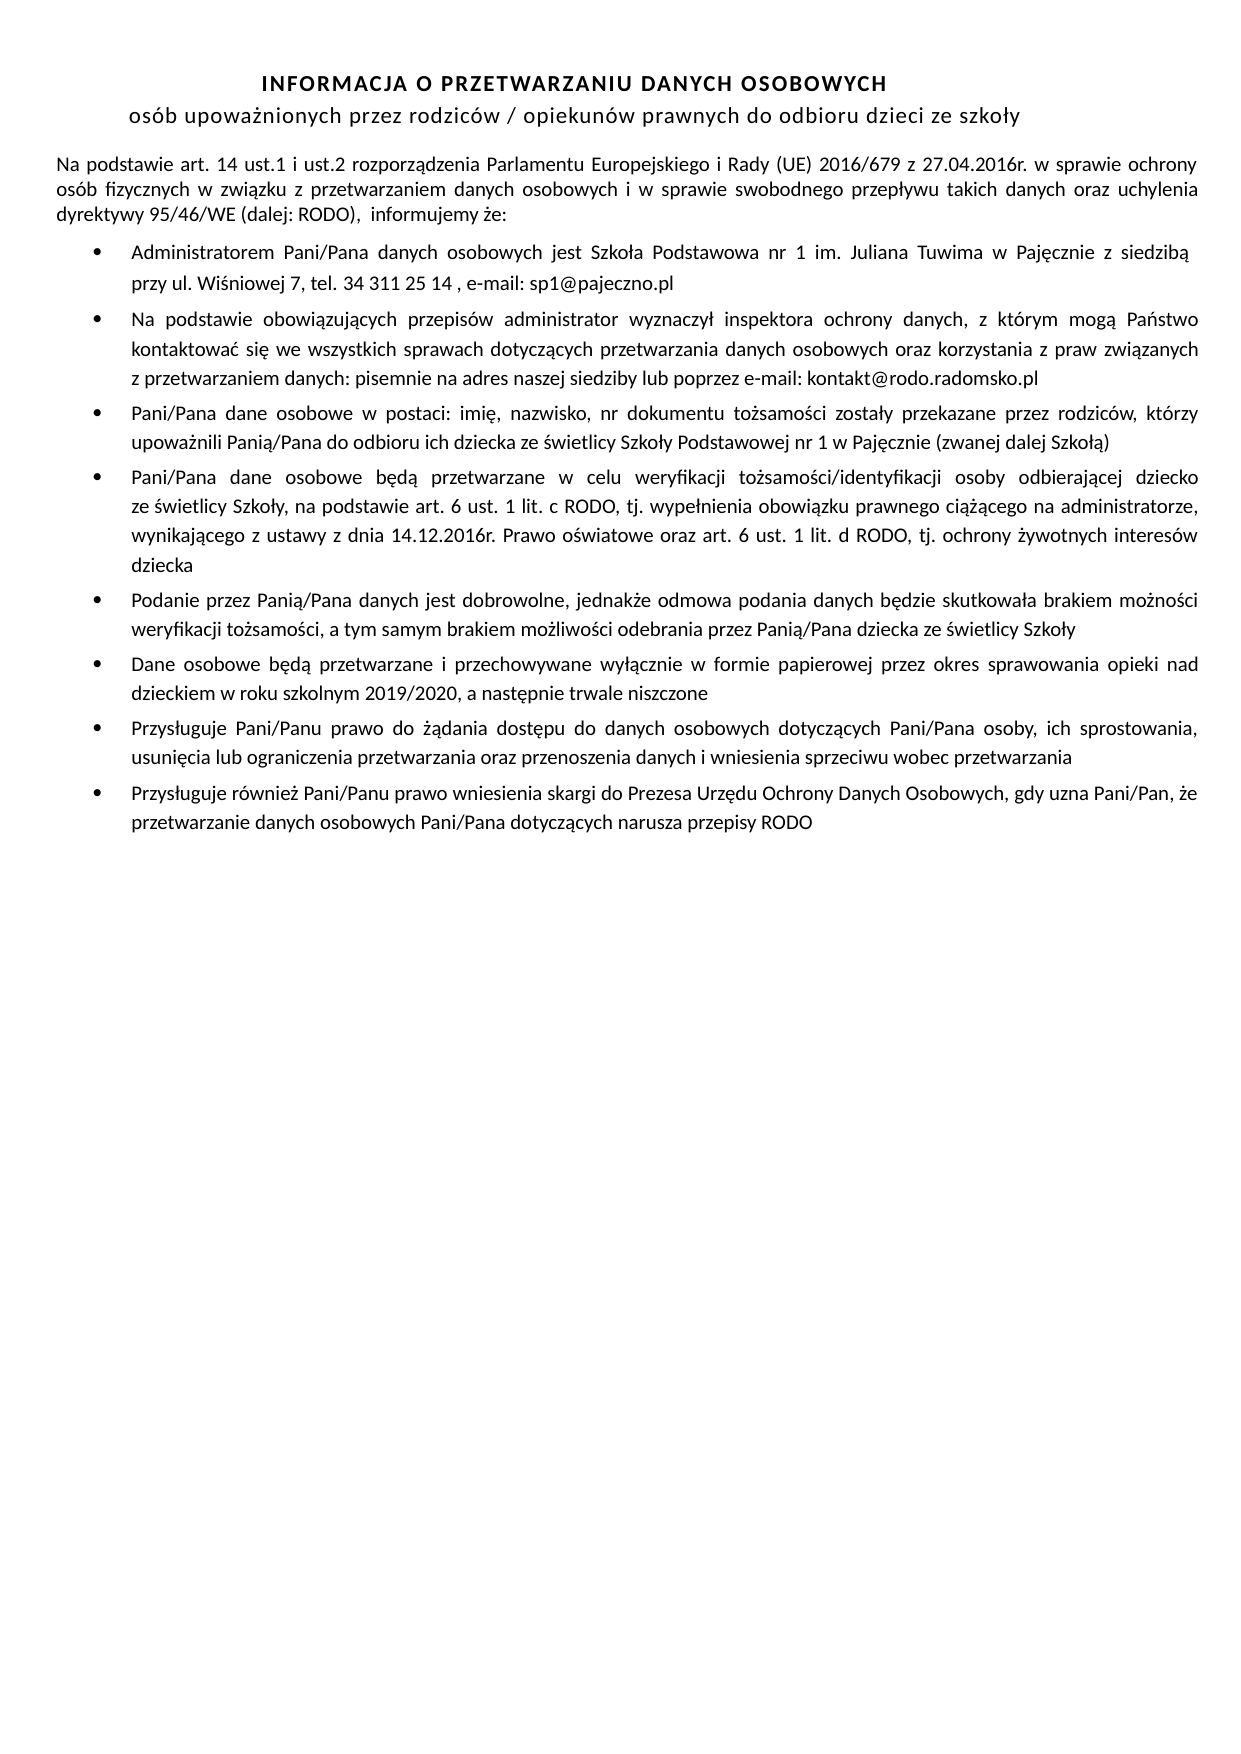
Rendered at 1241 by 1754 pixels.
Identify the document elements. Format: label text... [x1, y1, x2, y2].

list Pani/Pana dane osobowe w postaci: imię, nazwisko, nr dokumentu tożsamości zostały przekazane przez rodziców, którzy upoważnili Panią/Pana do odbioru ich dziecka ze świetlicy Szkoły Podstawowej nr 1 w Pajęcznie (zwanej dalej Szkołą) [94, 400, 1200, 454]
list Przysługuje również Pani/Panu prawo wniesienia skargi do Prezesa Urzędu Ochrony Danych Osobowych, gdy uzna Pani/Pan, że przetwarzanie danych osobowych Pani/Pana dotyczących narusza przepisy RODO [94, 780, 1200, 834]
list Pani/Pana dane osobowe będą przetwarzane w celu weryfikacji tożsamości/identyfikacji osoby odbierającej dziecko ze świetlicy Szkoły, na podstawie art. 6 ust. 1 lit. c RODO, tj. wypełnienia obowiązku prawnego ciążącego na administratorze, wynikającego z ustawy z dnia 14.12.2016r. Prawo oświatowe oraz art. 6 ust. 1 lit. d RODO, tj. ochrony żywotnych interesów dziecka [94, 464, 1200, 577]
list Na podstawie obowiązujących przepisów administrator wyznaczył inspektora ochrony danych, z którym mogą Państwo kontaktować się we wszystkich sprawach dotyczących przetwarzania danych osobowych oraz korzystania z praw związanych z przetwarzaniem danych: pisemnie na adres naszej siedziby lub poprzez e-mail: kontakt@rodo.radomsko.pl [94, 307, 1200, 390]
text INFORMACJA O PRZETWARZANIU DANYCH OSOBOWYCH osób upoważnionych przez rodziców / opiekunów prawnych do odbioru dzieci ze szkoły [0, 69, 1200, 129]
text Na podstawie art. 14 ust.1 i ust.2 rozporządzenia Parlamentu Europejskiego i Rady (UE) 2016/679 z 27.04.2016r. w sprawie ochrony osób fizycznych w związku z przetwarzaniem danych osobowych i w sprawie swobodnego przepływu takich danych oraz uchylenia dyrektywy 95/46/WE (dalej: RODO), informujemy że: [56, 151, 1200, 227]
list Podanie przez Panią/Pana danych jest dobrowolne, jednakże odmowa podania danych będzie skutkowała brakiem możności weryfikacji tożsamości, a tym samym brakiem możliwości odebrania przez Panią/Pana dziecka ze świetlicy Szkoły [94, 587, 1200, 641]
list Przysługuje Pani/Panu prawo do żądania dostępu do danych osobowych dotyczących Pani/Pana osoby, ich sprostowania, usunięcia lub ograniczenia przetwarzania oraz przenoszenia danych i wniesienia sprzeciwu wobec przetwarzania [94, 715, 1200, 770]
list Administratorem Pani/Pana danych osobowych jest Szkoła Podstawowa nr 1 im. Juliana Tuwima w Pajęcznie z siedzibą przy ul. Wiśniowej 7, tel. 34 311 25 14 , e-mail: sp1@pajeczno.pl [94, 239, 1200, 296]
list Dane osobowe będą przetwarzane i przechowywane wyłącznie w formie papierowej przez okres sprawowania opieki nad dzieckiem w roku szkolnym 2019/2020, a następnie trwale niszczone [94, 651, 1200, 706]
